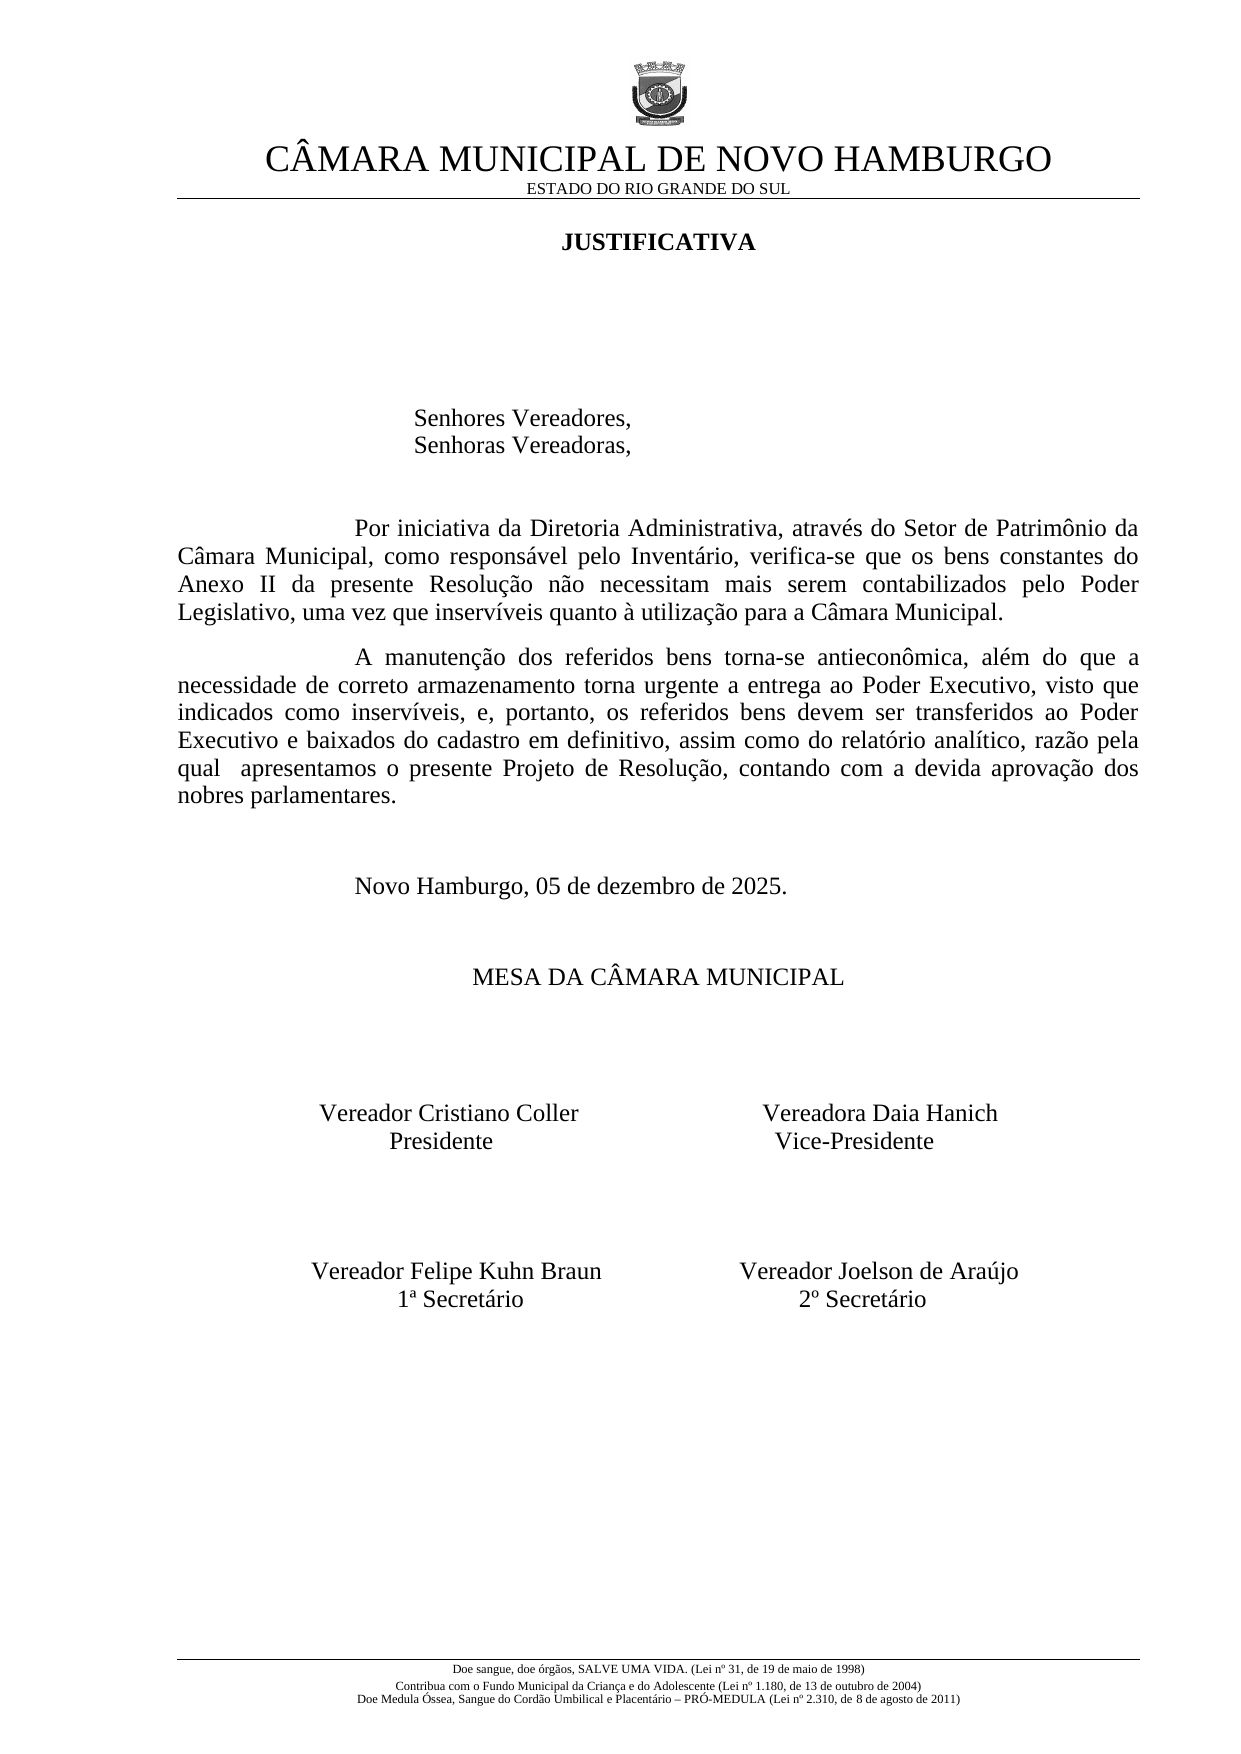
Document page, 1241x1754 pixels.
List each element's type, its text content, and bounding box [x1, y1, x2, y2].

text JUSTIFICATIVA [177, 228, 1140, 256]
text Novo Hamburgo, 05 de dezembro de 2025. [177, 872, 1140, 900]
text Vereador Cristiano Coller Vereadora Daia Hanich [177, 1099, 1140, 1127]
text Por iniciativa da Diretoria Administrativa, através do Setor de Patrimônio da Câmara Municipal, como responsável pelo Inventário, verifica-se que os bens constantes do Anexo II da presente Resolução não necessitam mais serem contabilizados pelo Poder Legislativo, uma vez que inservíveis quanto à utilização para a Câmara Municipal. [177, 514, 1140, 625]
text Senhoras Vereadoras, [177, 431, 1140, 459]
text MESA DA CÂMARA MUNICIPAL [177, 963, 1140, 991]
text Presidente Vice-Presidente [177, 1127, 1140, 1155]
text 1ª Secretário 2º Secretário [177, 1285, 1140, 1313]
text A manutenção dos referidos bens torna-se antieconômica, além do que a necessidade de correto armazenamento torna urgente a entrega ao Poder Executivo, visto que indicados como inservíveis, e, portanto, os referidos bens devem ser transferidos ao Poder Executivo e baixados do cadastro em definitivo, assim como do relatório analítico, razão pela qual apresentamos o presente Projeto de Resolução, contando com a devida aprovação dos nobres parlamentares. [177, 643, 1140, 809]
text Vereador Felipe Kuhn Braun Vereador Joelson de Araújo [177, 1257, 1140, 1285]
text Senhores Vereadores, [177, 404, 1140, 431]
